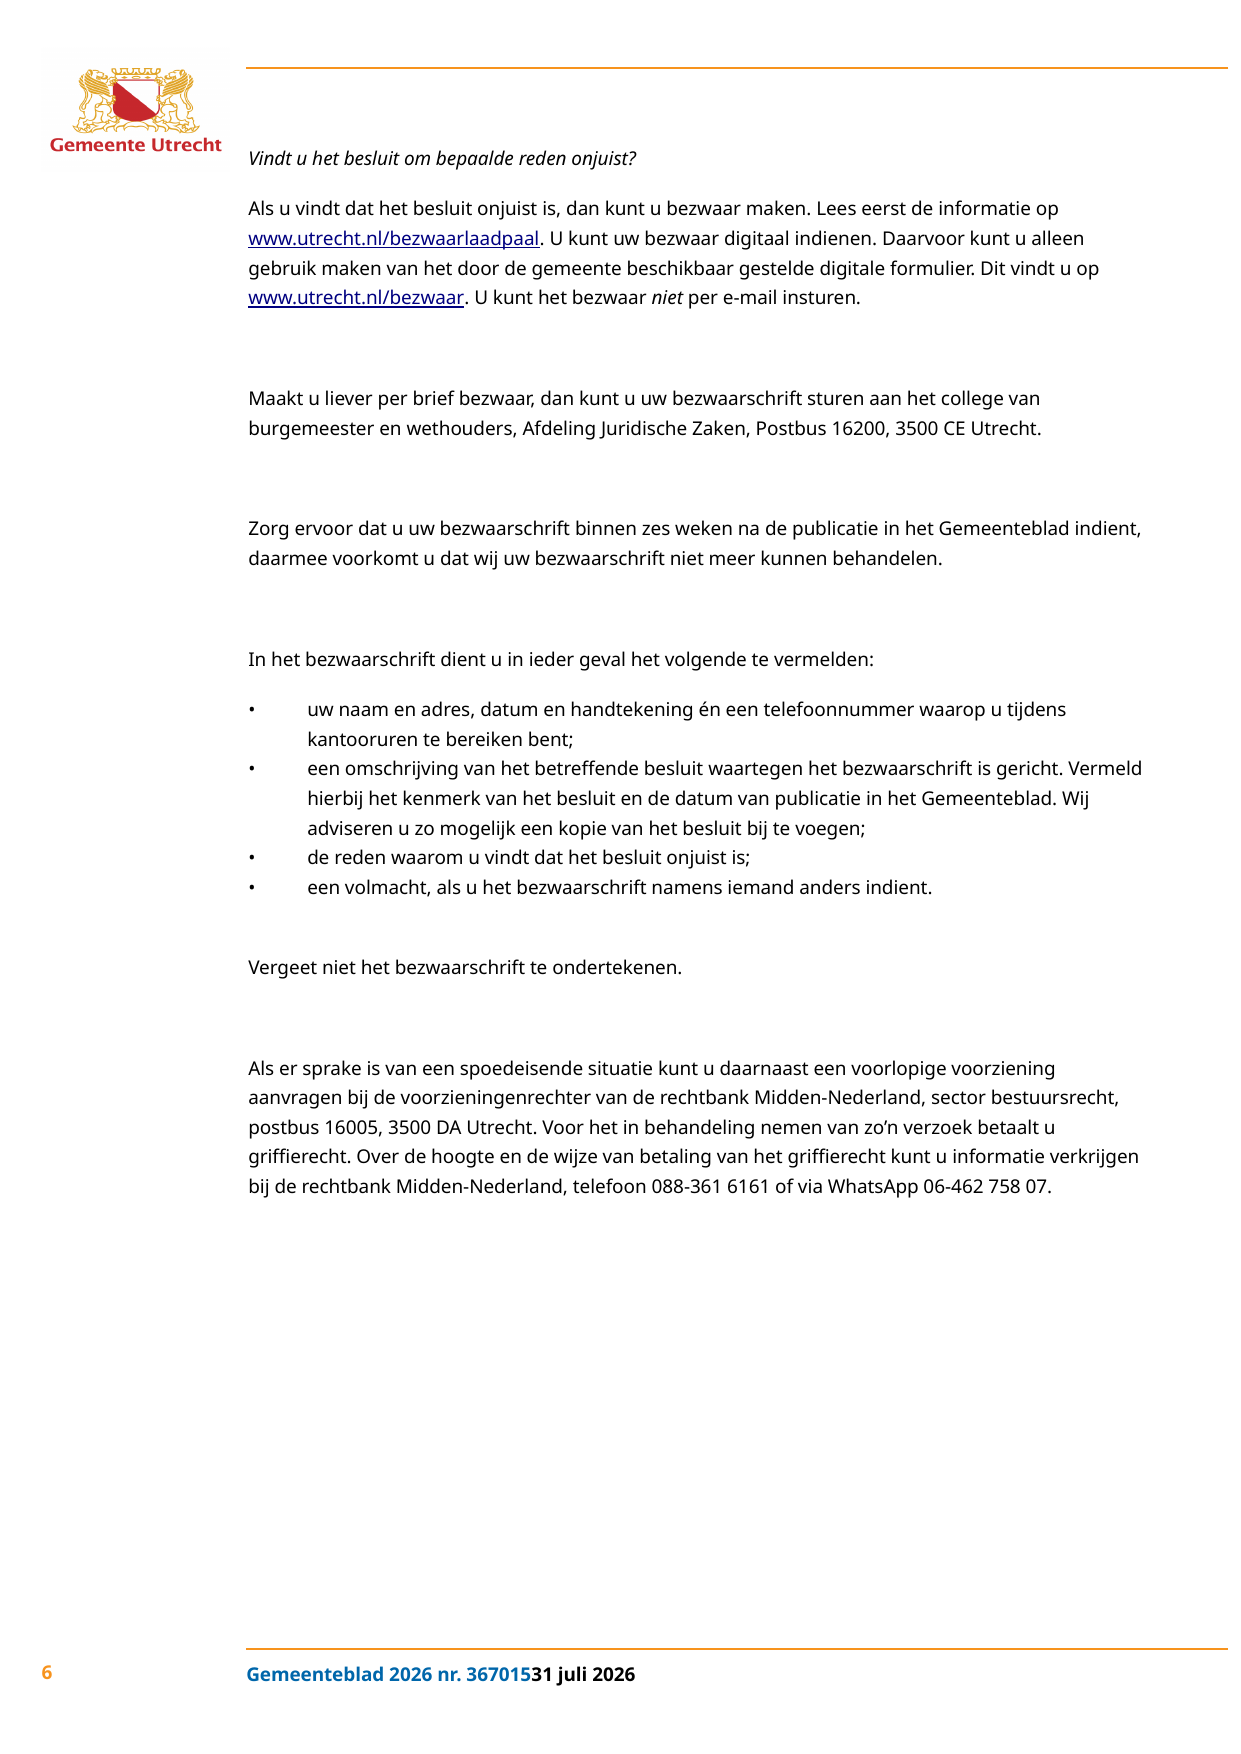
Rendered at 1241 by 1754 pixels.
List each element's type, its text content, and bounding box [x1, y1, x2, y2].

text Als er sprake is van een spoedeisende situatie kunt u daarnaast een voorlopige voorziening aanvragen bij de voorzieningenrechter van de rechtbank Midden-Nederland, sector bestuursrecht, postbus 16005, 3500 DA Utrecht. Voor het in behandeling nemen van zo’n verzoek betaalt u griffierecht. Over de hoogte en de wijze van betaling van het griffierecht kunt u informatie verkrijgen bij de rechtbank Midden-Nederland, telefoon 088-361 6161 of via WhatsApp 06-462 758 07. [248, 1055, 1152, 1199]
text Vindt u het besluit om bepaalde reden onjuist? [248, 145, 1152, 171]
text Zorg ervoor dat u uw bezwaarschrift binnen zes weken na de publicatie in het Gemeenteblad indient, daarmee voorkomt u dat wij uw bezwaarschrift niet meer kunnen behandelen. [248, 516, 1152, 571]
text Als u vindt dat het besluit onjuist is, dan kunt u bezwaar maken. Lees eerst de informatie op www.utrecht.nl/bezwaarlaadpaal. U kunt uw bezwaar digitaal indienen. Daarvoor kunt u alleen gebruik maken van het door de gemeente beschikbaar gestelde digitale formulier. Dit vindt u op www.utrecht.nl/bezwaar. U kunt het bezwaar niet per e-mail insturen. [248, 196, 1152, 310]
list een volmacht, als u het bezwaarschrift namens iemand anders indient. [248, 874, 1152, 900]
text Vergeet niet het bezwaarschrift te ondertekenen. [248, 954, 1152, 980]
list de reden waarom u vindt dat het besluit onjuist is; [248, 844, 1152, 870]
text In het bezwaarschrift dient u in ieder geval het volgende te vermelden: [248, 646, 1152, 672]
list uw naam en adres, datum en handtekening én een telefoonnummer waarop u tijdens kantooruren te bereiken bent; [248, 696, 1152, 752]
text Maakt u liever per brief bezwaar, dan kunt u uw bezwaarschrift sturen aan het college van burgemeester en wethouders, Afdeling Juridische Zaken, Postbus 16200, 3500 CE Utrecht. [248, 385, 1152, 441]
list een omschrijving van het betreffende besluit waartegen het bezwaarschrift is gericht. Vermeld hierbij het kenmerk van het besluit en de datum van publicatie in het Gemeenteblad. Wij adviseren u zo mogelijk een kopie van het besluit bij te voegen; [248, 756, 1152, 841]
picture [41, 47, 231, 172]
